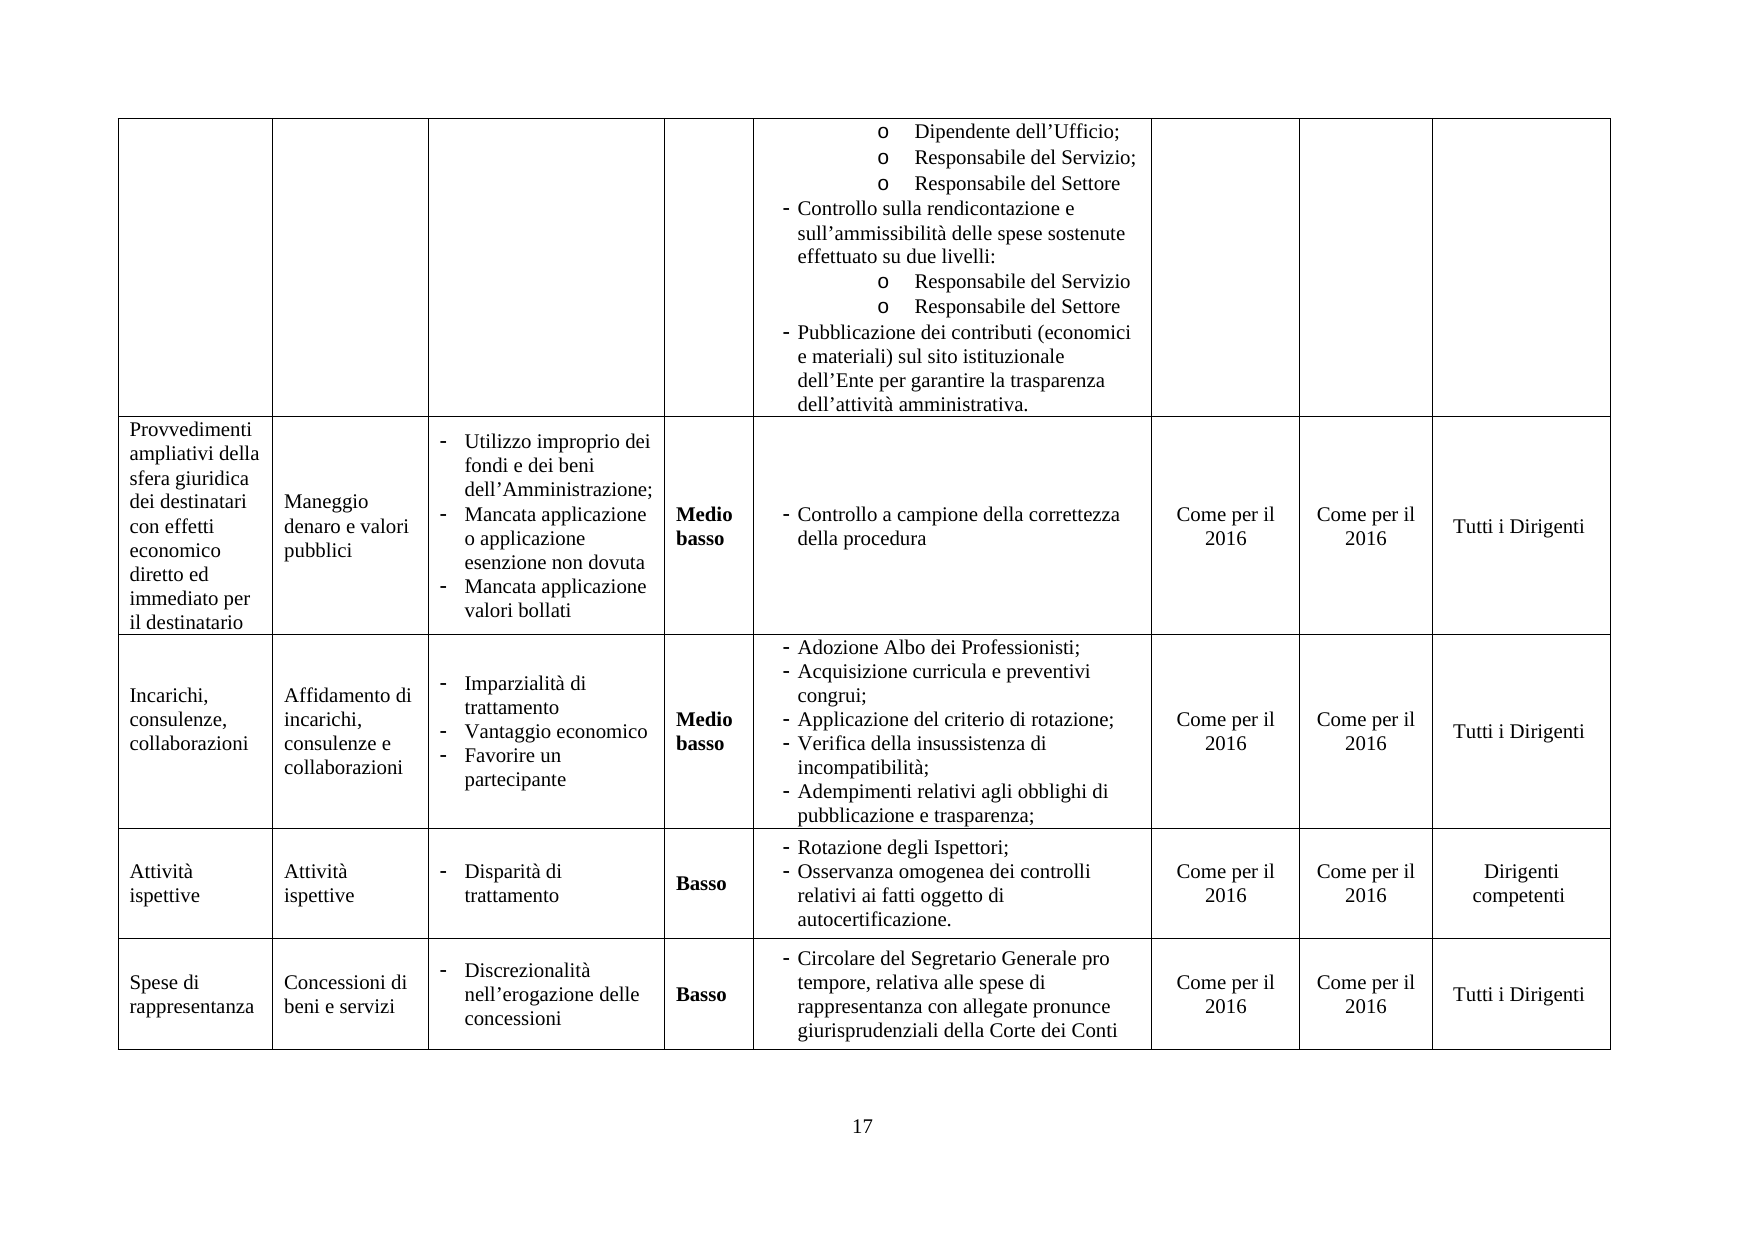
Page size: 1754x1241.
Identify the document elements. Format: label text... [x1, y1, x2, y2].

table_cell Utilizzo improprio dei fondi e dei beni dell’Amministrazione; Mancata applicazione o applicazione esenzione non dovuta Mancata applicazione valori bollati [429, 417, 664, 634]
table_cell Concessioni di beni e servizi [273, 939, 428, 1048]
table_cell Spese di rappresentanza [119, 939, 272, 1048]
table_cell Disparità di trattamento [429, 829, 664, 938]
table_cell Affidamento di incarichi, consulenze e collaborazioni [273, 635, 428, 827]
table_cell Basso [665, 829, 753, 938]
table_cell Discrezionalità nell’erogazione delle concessioni [429, 939, 664, 1048]
table_cell [1300, 119, 1432, 416]
table_cell Come per il 2016 [1152, 417, 1299, 634]
table_cell Medio basso [665, 635, 753, 827]
table_cell Tutti i Dirigenti [1433, 417, 1610, 634]
table_cell [273, 119, 428, 416]
table_cell Come per il 2016 [1300, 939, 1432, 1048]
table_cell Circolare del Segretario Generale pro tempore, relativa alle spese di rappresentanza con allegate pronunce giurisprudenziali della Corte dei Conti [754, 939, 1151, 1048]
table_cell [1433, 119, 1610, 416]
table_cell Come per il 2016 [1300, 417, 1432, 634]
table_cell Come per il 2016 [1152, 635, 1299, 827]
table_cell Tutti i Dirigenti [1433, 635, 1610, 827]
table_cell Come per il 2016 [1152, 939, 1299, 1048]
table_cell Come per il 2016 [1300, 829, 1432, 938]
table_cell Controllo a campione della correttezza della procedura [754, 417, 1151, 634]
table_cell Imparzialità di trattamento Vantaggio economico Favorire un partecipante [429, 635, 664, 827]
table_cell Come per il 2016 [1300, 635, 1432, 827]
table_cell Attività ispettive [119, 829, 272, 938]
table_cell Osservanza del Regolamento indicante i criteri e le modalità per la concessione di sovvenzioni, contributi, sussidi ed ausili finanziari, nonché per l’attribuzione di vantaggi economici. Verifica dei requisiti dei soggetti richiedenti ed eventuali segnalazioni di conflitto di interesse dei soggetti coinvolti. Rispetto dei criteri di priorità indicati negli avvisi pubblici. Controllo in fase istruttoria delle pratiche effettuato su tre livelli: Dipendente dell’Ufficio; Responsabile del Servizio; Responsabile del Settore Controllo sulla rendicontazione e sull’ammissibilità delle spese sostenute effettuato su due livelli: Responsabile del Servizio Responsabile del Settore Pubblicazione dei contributi (economici e materiali) sul sito istituzionale dell’Ente per garantire la trasparenza dell’attività amministrativa. [754, 119, 1151, 416]
table_cell [429, 119, 664, 416]
table_cell Provvedimenti ampliativi della sfera giuridica dei destinatari con effetti economico diretto ed immediato per il destinatario [119, 417, 272, 634]
table_cell Come per il 2016 [1152, 829, 1299, 938]
table_cell Medio basso [665, 417, 753, 634]
table_cell Incarichi, consulenze, collaborazioni [119, 635, 272, 827]
table_cell [665, 119, 753, 416]
table_cell Basso [665, 939, 753, 1048]
table_cell Dirigenti competenti [1433, 829, 1610, 938]
table_cell Rotazione degli Ispettori; Osservanza omogenea dei controlli relativi ai fatti oggetto di autocertificazione. [754, 829, 1151, 938]
table_cell Maneggio denaro e valori pubblici [273, 417, 428, 634]
table_cell Attività ispettive [273, 829, 428, 938]
table_cell [119, 119, 272, 416]
table_cell [1152, 119, 1299, 416]
table_cell Adozione Albo dei Professionisti; Acquisizione curricula e preventivi congrui; Applicazione del criterio di rotazione; Verifica della insussistenza di incompatibilità; Adempimenti relativi agli obblighi di pubblicazione e trasparenza; [754, 635, 1151, 827]
table_cell Tutti i Dirigenti [1433, 939, 1610, 1048]
